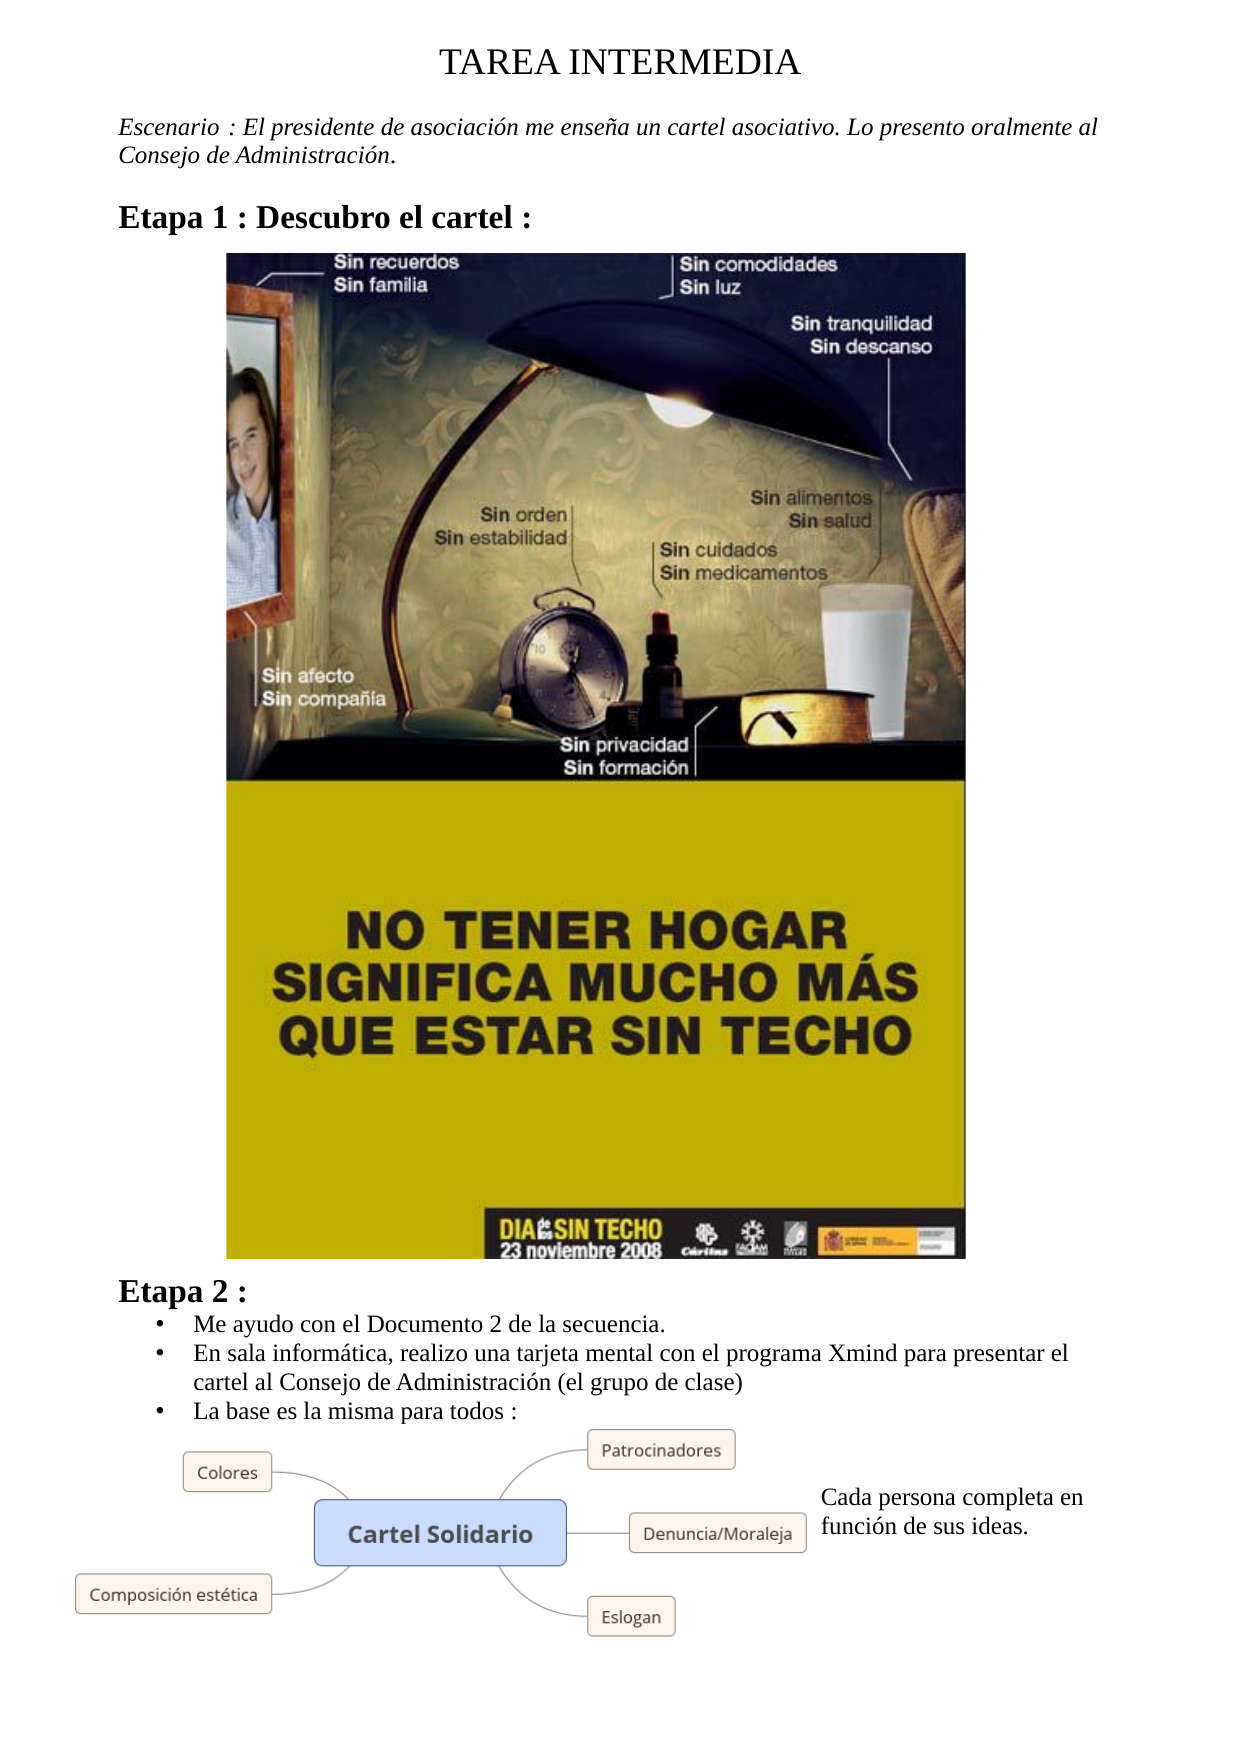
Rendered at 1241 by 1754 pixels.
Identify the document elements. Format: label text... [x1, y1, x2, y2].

text Etapa 1 : Descubro el cartel : [118, 198, 1122, 236]
picture [226, 253, 966, 1259]
text Cada persona completa en función de sus ideas. [821, 1482, 1122, 1539]
list La base es la misma para todos : [156, 1396, 1122, 1424]
text TAREA INTERMEDIA [118, 40, 1122, 83]
picture [68, 1424, 821, 1666]
list En sala informática, realizo una tarjeta mental con el programa Xmind para presentar el cartel al Consejo de Administración (el grupo de clase) [156, 1338, 1122, 1396]
text Etapa 2 : [118, 1271, 1122, 1309]
text Escenario : El presidente de asociación me enseña un cartel asociativo. Lo presento oralmente al Consejo de Administración. [118, 112, 1122, 169]
list Me ayudo con el Documento 2 de la secuencia. [156, 1309, 1122, 1338]
